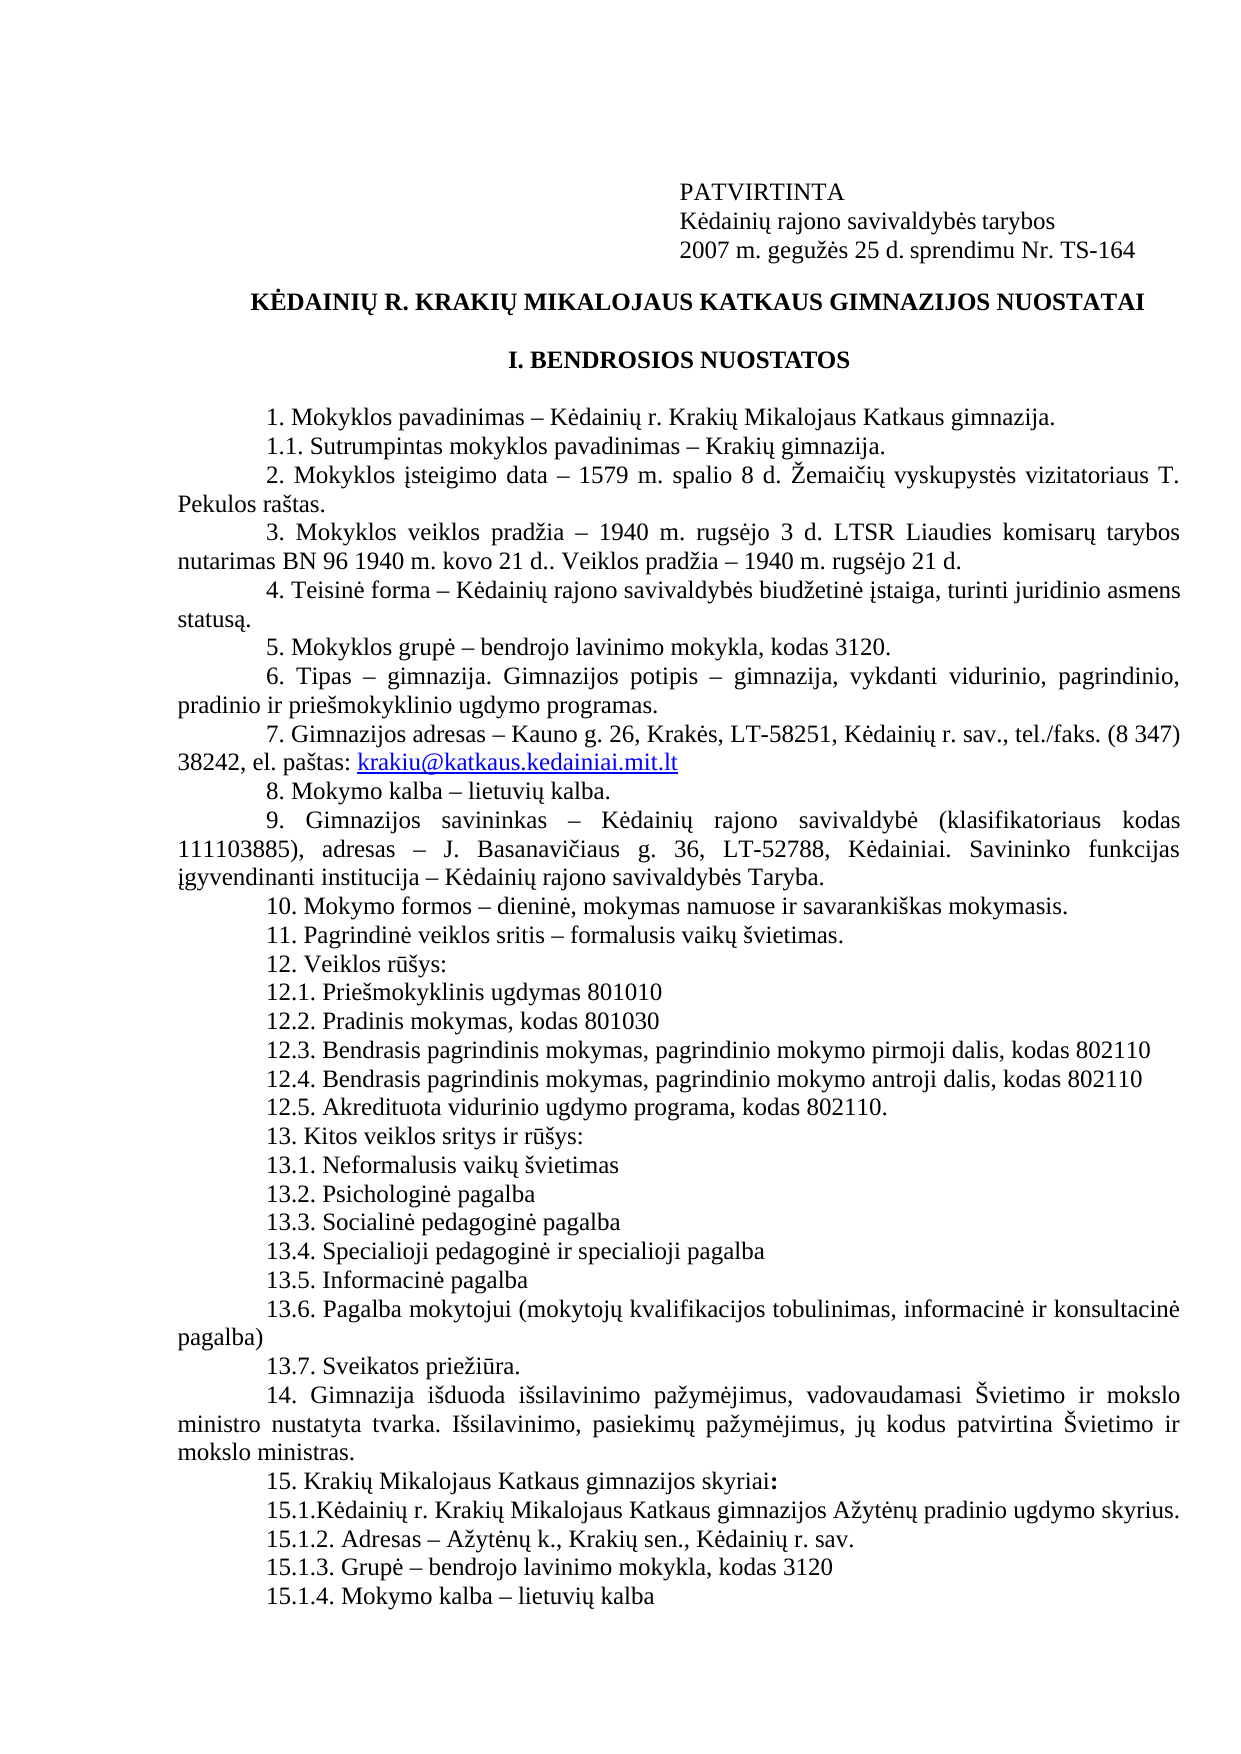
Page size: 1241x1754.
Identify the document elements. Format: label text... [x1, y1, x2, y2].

text 15.1.4. Mokymo kalba – lietuvių kalba [177, 1581, 1181, 1610]
text 6. Tipas – gimnazija. Gimnazijos potipis – gimnazija, vykdanti vidurinio, pagrindinio, pradinio ir priešmokyklinio ugdymo programas. [177, 661, 1181, 719]
text 5. Mokyklos grupė – bendrojo lavinimo mokykla, kodas 3120. [177, 632, 1181, 661]
text 12.1. Priešmokyklinis ugdymas 801010 [177, 977, 1181, 1006]
text 11. Pagrindinė veiklos sritis – formalusis vaikų švietimas. [177, 920, 1181, 949]
text 15. Krakių Mikalojaus Katkaus gimnazijos skyriai: [177, 1466, 1181, 1495]
text 13.3. Socialinė pedagoginė pagalba [177, 1207, 1181, 1236]
text KĖDAINIŲ R. KRAKIŲ MIKALOJAUS KATKAUS GIMNAZIJOS NUOSTATAI [215, 287, 1181, 316]
text 13. Kitos veiklos sritys ir rūšys: [177, 1121, 1181, 1150]
text 9. Gimnazijos savininkas – Kėdainių rajono savivaldybė (klasifikatoriaus kodas 111103885), adresas – J. Basanavičiaus g. 36, LT-52788, Kėdainiai. Savininko funkcijas įgyvendinanti institucija – Kėdainių rajono savivaldybės Taryba. [177, 805, 1181, 891]
text 12.4. Bendrasis pagrindinis mokymas, pagrindinio mokymo antroji dalis, kodas 802110 [177, 1064, 1181, 1092]
text 13.2. Psichologinė pagalba [177, 1179, 1181, 1207]
text 13.5. Informacinė pagalba [177, 1265, 1181, 1294]
text 7. Gimnazijos adresas – Kauno g. 26, Krakės, LT-58251, Kėdainių r. sav., tel./faks. (8 347) 38242, el. paštas: krakiu@katkaus.kedainiai.mit.lt [177, 719, 1181, 776]
text I. BENDROSIOS NUOSTATOS [177, 345, 1181, 374]
text Kėdainių rajono savivaldybės tarybos [177, 206, 1181, 235]
text 1. Mokyklos pavadinimas – Kėdainių r. Krakių Mikalojaus Katkaus gimnazija. [177, 402, 1181, 431]
text 2007 m. gegužės 25 d. sprendimu Nr. TS-164 [177, 235, 1181, 263]
text 12.5. Akredituota vidurinio ugdymo programa, kodas 802110. [177, 1092, 1181, 1121]
text 4. Teisinė forma – Kėdainių rajono savivaldybės biudžetinė įstaiga, turinti juridinio asmens statusą. [177, 575, 1181, 632]
text 12. Veiklos rūšys: [177, 949, 1181, 977]
text 2. Mokyklos įsteigimo data – 1579 m. spalio 8 d. Žemaičių vyskupystės vizitatoriaus T. Pekulos raštas. [177, 460, 1181, 517]
text 3. Mokyklos veiklos pradžia – 1940 m. rugsėjo 3 d. LTSR Liaudies komisarų tarybos nutarimas BN 96 1940 m. kovo 21 d.. Veiklos pradžia – 1940 m. rugsėjo 21 d. [177, 517, 1181, 575]
text PATVIRTINTA [679, 177, 1181, 206]
text 13.4. Specialioji pedagoginė ir specialioji pagalba [177, 1236, 1181, 1265]
text 15.1.2. Adresas – Ažytėnų k., Krakių sen., Kėdainių r. sav. [177, 1524, 1181, 1552]
text 1.1. Sutrumpintas mokyklos pavadinimas – Krakių gimnazija. [177, 431, 1181, 460]
text 13.7. Sveikatos priežiūra. [177, 1351, 1181, 1380]
text 10. Mokymo formos – dieninė, mokymas namuose ir savarankiškas mokymasis. [177, 891, 1181, 920]
text 12.3. Bendrasis pagrindinis mokymas, pagrindinio mokymo pirmoji dalis, kodas 802110 [177, 1035, 1181, 1064]
text 15.1.Kėdainių r. Krakių Mikalojaus Katkaus gimnazijos Ažytėnų pradinio ugdymo skyrius. [177, 1495, 1181, 1524]
text 13.1. Neformalusis vaikų švietimas [177, 1150, 1181, 1179]
text 14. Gimnazija išduoda išsilavinimo pažymėjimus, vadovaudamasi Švietimo ir mokslo ministro nustatyta tvarka. Išsilavinimo, pasiekimų pažymėjimus, jų kodus patvirtina Švietimo ir mokslo ministras. [177, 1380, 1181, 1466]
text 15.1.3. Grupė – bendrojo lavinimo mokykla, kodas 3120 [177, 1552, 1181, 1581]
text 8. Mokymo kalba – lietuvių kalba. [177, 776, 1181, 805]
text 13.6. Pagalba mokytojui (mokytojų kvalifikacijos tobulinimas, informacinė ir konsultacinė pagalba) [177, 1294, 1181, 1351]
text 12.2. Pradinis mokymas, kodas 801030 [177, 1006, 1181, 1035]
